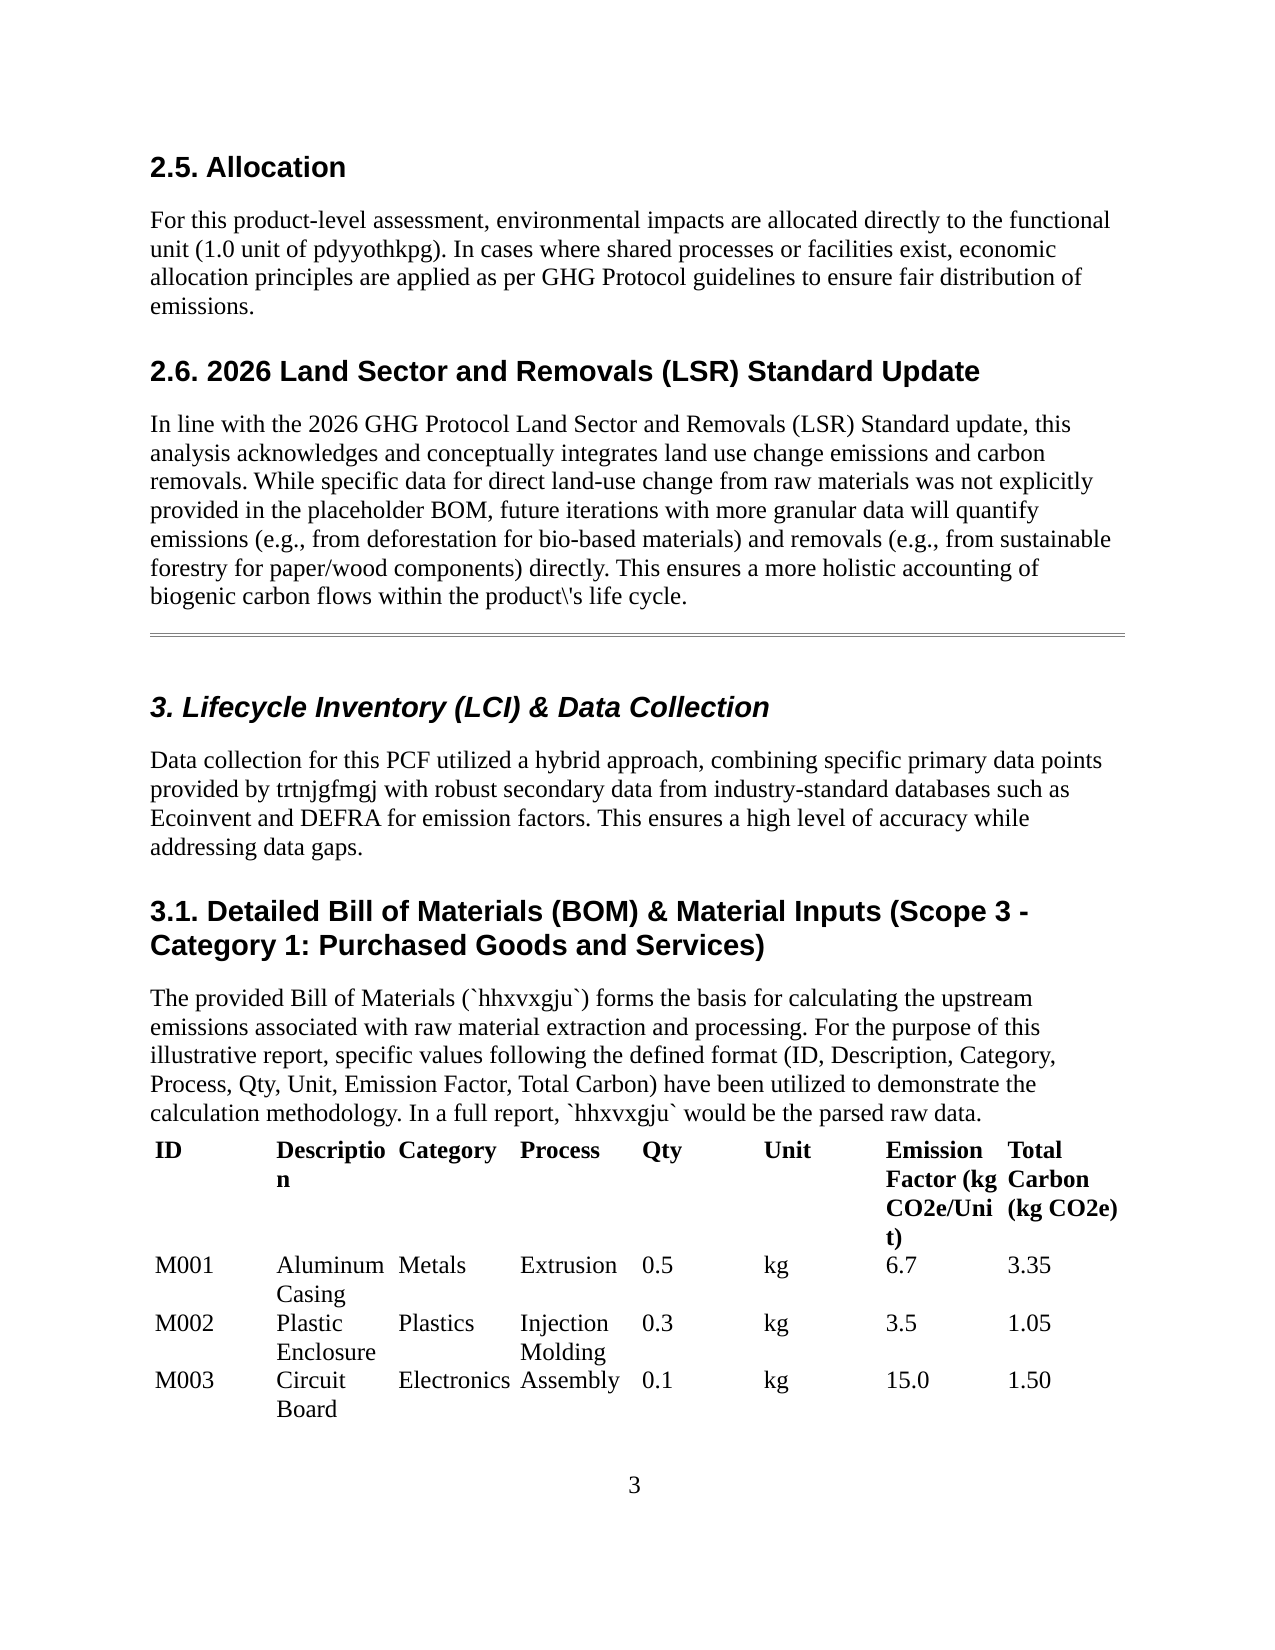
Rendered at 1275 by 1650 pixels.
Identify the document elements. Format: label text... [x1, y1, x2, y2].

subtitle 3.1. Detailed Bill of Materials (BOM) & Material Inputs (Scope 3 - Category 1: Purchased Goods and Services) [150, 894, 1125, 961]
table_cell 0.3 [638, 1308, 759, 1366]
table_header Total Carbon (kg CO2e) [1003, 1136, 1125, 1251]
subtitle 2.5. Allocation [150, 150, 1125, 183]
table_cell Extrusion [516, 1251, 637, 1308]
table_cell 1.50 [1003, 1366, 1125, 1423]
table_header Category [394, 1136, 516, 1251]
table_cell 1.05 [1003, 1308, 1125, 1366]
table_header ID [150, 1136, 272, 1251]
table_cell Plastics [394, 1308, 516, 1366]
table_header Unit [759, 1136, 881, 1251]
table_cell 0.5 [638, 1251, 759, 1308]
text Data collection for this PCF utilized a hybrid approach, combining specific primary data points provided by trtnjgfmgj with robust secondary data from industry-standard databases such as Ecoinvent and DEFRA for emission factors. This ensures a high level of accuracy while addressing data gaps. [150, 745, 1125, 860]
table_cell Assembly [516, 1366, 637, 1423]
table_cell Aluminum Casing [272, 1251, 394, 1308]
subtitle 2.6. 2026 Land Sector and Removals (LSR) Standard Update [150, 354, 1125, 387]
table_cell kg [759, 1251, 881, 1308]
table_cell kg [759, 1308, 881, 1366]
table_cell M001 [150, 1251, 272, 1308]
subtitle 3. Lifecycle Inventory (LCI) & Data Collection [150, 690, 1125, 724]
table_cell M002 [150, 1308, 272, 1366]
text In line with the 2026 GHG Protocol Land Sector and Removals (LSR) Standard update, this analysis acknowledges and conceptually integrates land use change emissions and carbon removals. While specific data for direct land-use change from raw materials was not explicitly provided in the placeholder BOM, future iterations with more granular data will quantify emissions (e.g., from deforestation for bio-based materials) and removals (e.g., from sustainable forestry for paper/wood components) directly. This ensures a more holistic accounting of biogenic carbon flows within the product\'s life cycle. [150, 409, 1125, 610]
table_cell 15.0 [881, 1366, 1003, 1423]
table_header Qty [638, 1136, 759, 1251]
table_cell Circuit Board [272, 1366, 394, 1423]
table_cell 0.1 [638, 1366, 759, 1423]
table_cell Injection Molding [516, 1308, 637, 1366]
table_cell M003 [150, 1366, 272, 1423]
table_cell 6.7 [881, 1251, 1003, 1308]
text The provided Bill of Materials (`hhxvxgju`) forms the basis for calculating the upstream emissions associated with raw material extraction and processing. For the purpose of this illustrative report, specific values following the defined format (ID, Description, Category, Process, Qty, Unit, Emission Factor, Total Carbon) have been utilized to demonstrate the calculation methodology. In a full report, `hhxvxgju` would be the parsed raw data. [150, 983, 1125, 1127]
table_cell Electronics [394, 1366, 516, 1423]
text For this product-level assessment, environmental impacts are allocated directly to the functional unit (1.0 unit of pdyyothkpg). In cases where shared processes or facilities exist, economic allocation principles are applied as per GHG Protocol guidelines to ensure fair distribution of emissions. [150, 205, 1125, 320]
table_header Description [272, 1136, 394, 1251]
table_cell 3.35 [1003, 1251, 1125, 1308]
table_header Emission Factor (kg CO2e/Unit) [881, 1136, 1003, 1251]
table_cell 3.5 [881, 1308, 1003, 1366]
table_cell kg [759, 1366, 881, 1423]
table_cell Metals [394, 1251, 516, 1308]
table_cell Plastic Enclosure [272, 1308, 394, 1366]
table_header Process [516, 1136, 637, 1251]
